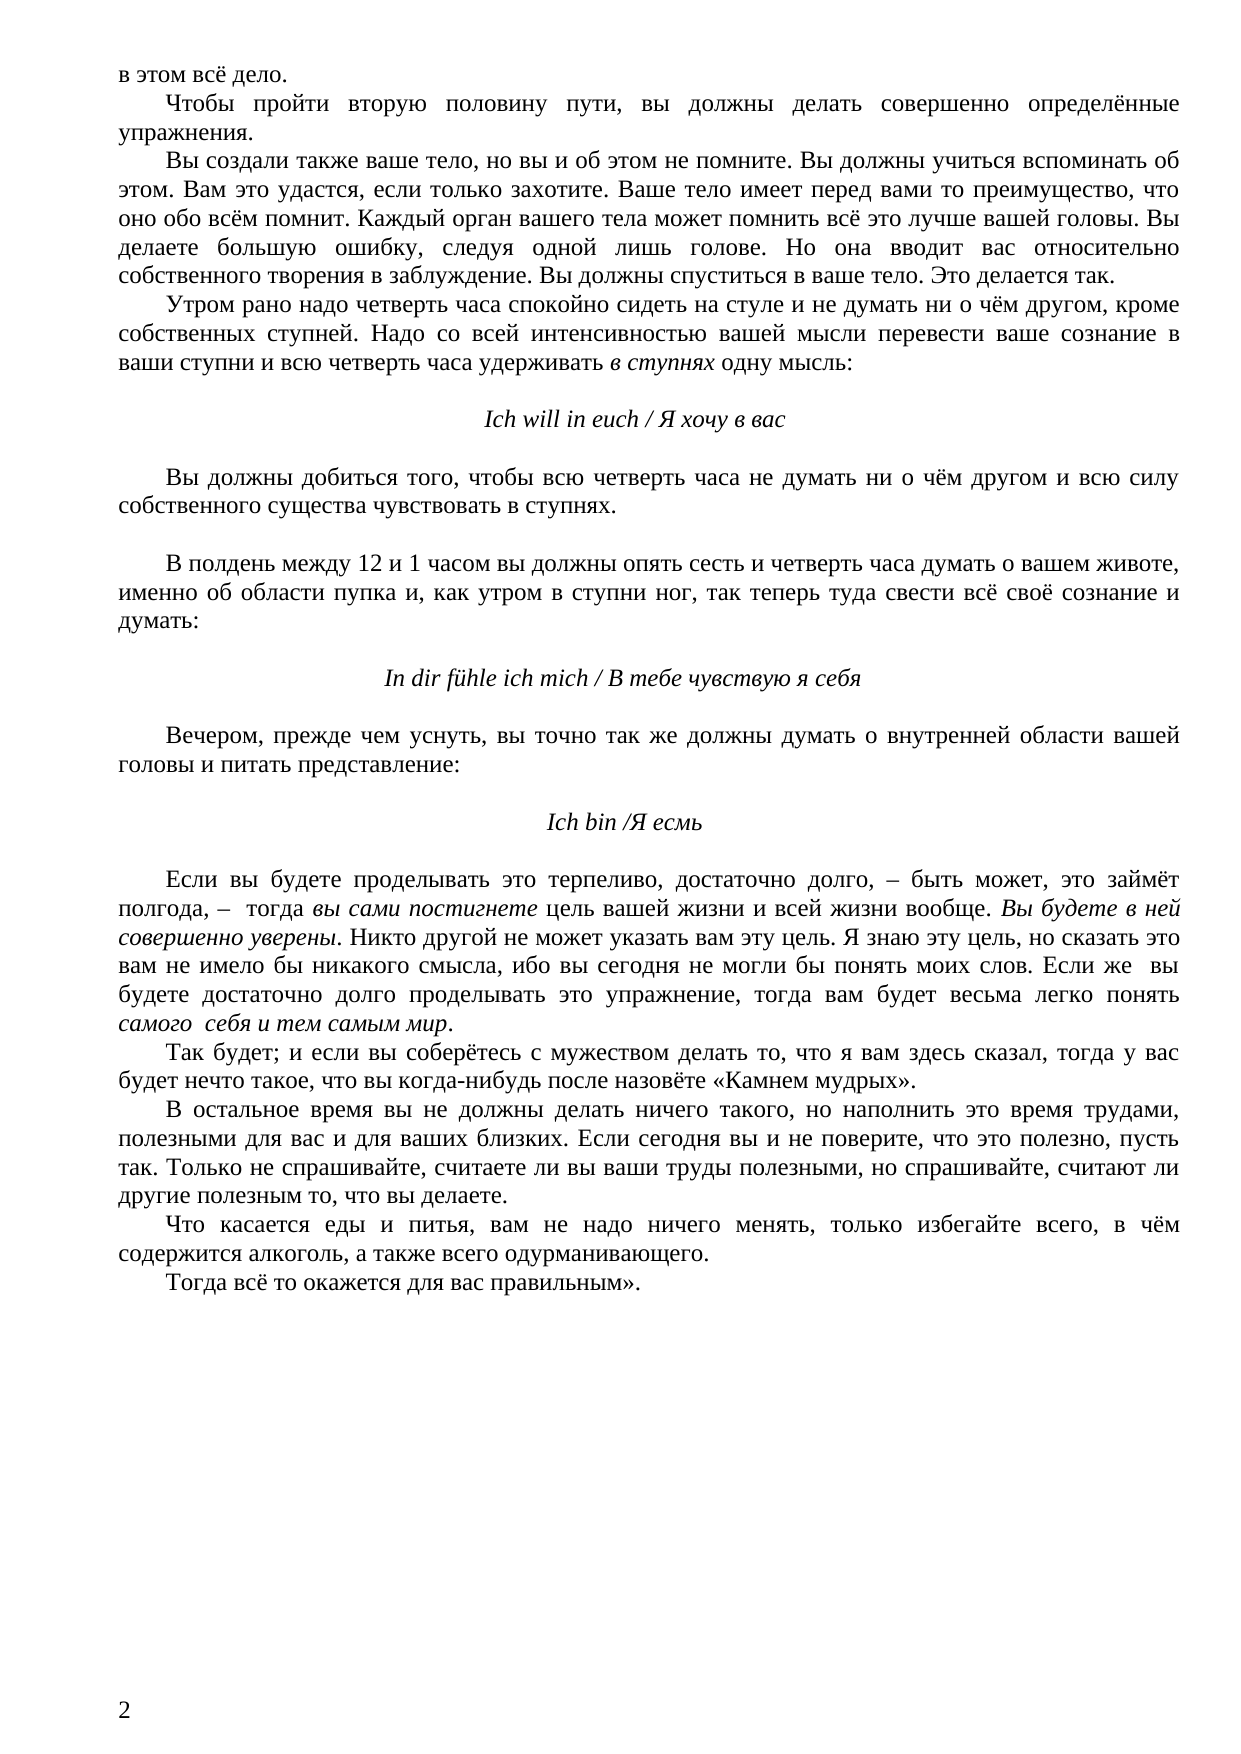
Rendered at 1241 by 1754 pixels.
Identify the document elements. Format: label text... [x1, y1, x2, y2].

text Вы создали также ваше тело, но вы и об этом не помните. Вы должны учиться вспоминать об этом. Вам это удастся, если только захотите. Ваше тело имеет перед вами то преимущество, что оно обо всём помнит. Каждый орган вашего тела может помнить всё это лучше вашей головы. Вы делаете большую ошибку, следуя одной лишь голове. Но она вводит вас относительно собственного творения в заблуждение. Вы должны спуститься в ваше тело. Это делается так. [118, 145, 1181, 289]
text Если вы будете проделывать это терпеливо, достаточно долго, – быть может, это займёт полгода, – тогда вы сами постигнете цель вашей жизни и всей жизни вообще. Вы будете в ней совершенно уверены. Никто другой не может указать вам эту цель. Я знаю эту цель, но сказать это вам не имело бы никакого смысла, ибо вы сегодня не могли бы понять моих слов. Если же вы будете достаточно долго проделывать это упражнение, тогда вам будет весьма легко понять самого себя и тем самым мир. [118, 864, 1181, 1037]
text в этом всё дело. [118, 59, 1181, 88]
text Что касается еды и питья, вам не надо ничего менять, только избегайте всего, в чём содержится алкоголь, а также всего одурманивающего. [118, 1209, 1181, 1267]
text Чтобы пройти вторую половину пути, вы должны делать совершенно определённые упражнения. [118, 88, 1181, 145]
text Ich will in euch / Я хочу в вас [118, 404, 1181, 433]
text Тогда всё то окажется для вас правильным». [118, 1267, 1181, 1295]
text Вечером, прежде чем уснуть, вы точно так же должны думать о внутренней области вашей головы и питать представление: [118, 720, 1181, 778]
text In dir fühle ich mich / В тебе чувствую я себя [118, 663, 1181, 692]
text В полдень между 12 и 1 часом вы должны опять сесть и четверть часа думать о вашем животе, именно об области пупка и, как утром в ступни ног, так теперь туда свести всё своё сознание и думать: [118, 548, 1181, 634]
text В остальное время вы не должны делать ничего такого, но наполнить это время трудами, полезными для вас и для ваших близких. Если сегодня вы и не поверите, что это полезно, пусть так. Только не спрашивайте, считаете ли вы ваши труды полезными, но спрашивайте, считают ли другие полезным то, что вы делаете. [118, 1094, 1181, 1209]
text Ich bin /Я есмь [118, 807, 1181, 835]
text Так будет; и если вы соберётесь с мужеством делать то, что я вам здесь сказал, тогда у вас будет нечто такое, что вы когда-нибудь после назовёте «Камнем мудрых». [118, 1037, 1181, 1094]
text Вы должны добиться того, чтобы всю четверть часа не думать ни о чём другом и всю силу собственного существа чувствовать в ступнях. [118, 462, 1181, 519]
text Утром рано надо четверть часа спокойно сидеть на стуле и не думать ни о чём другом, кроме собственных ступней. Надо со всей интенсивностью вашей мысли перевести ваше сознание в ваши ступни и всю четверть часа удерживать в ступнях одну мысль: [118, 289, 1181, 375]
